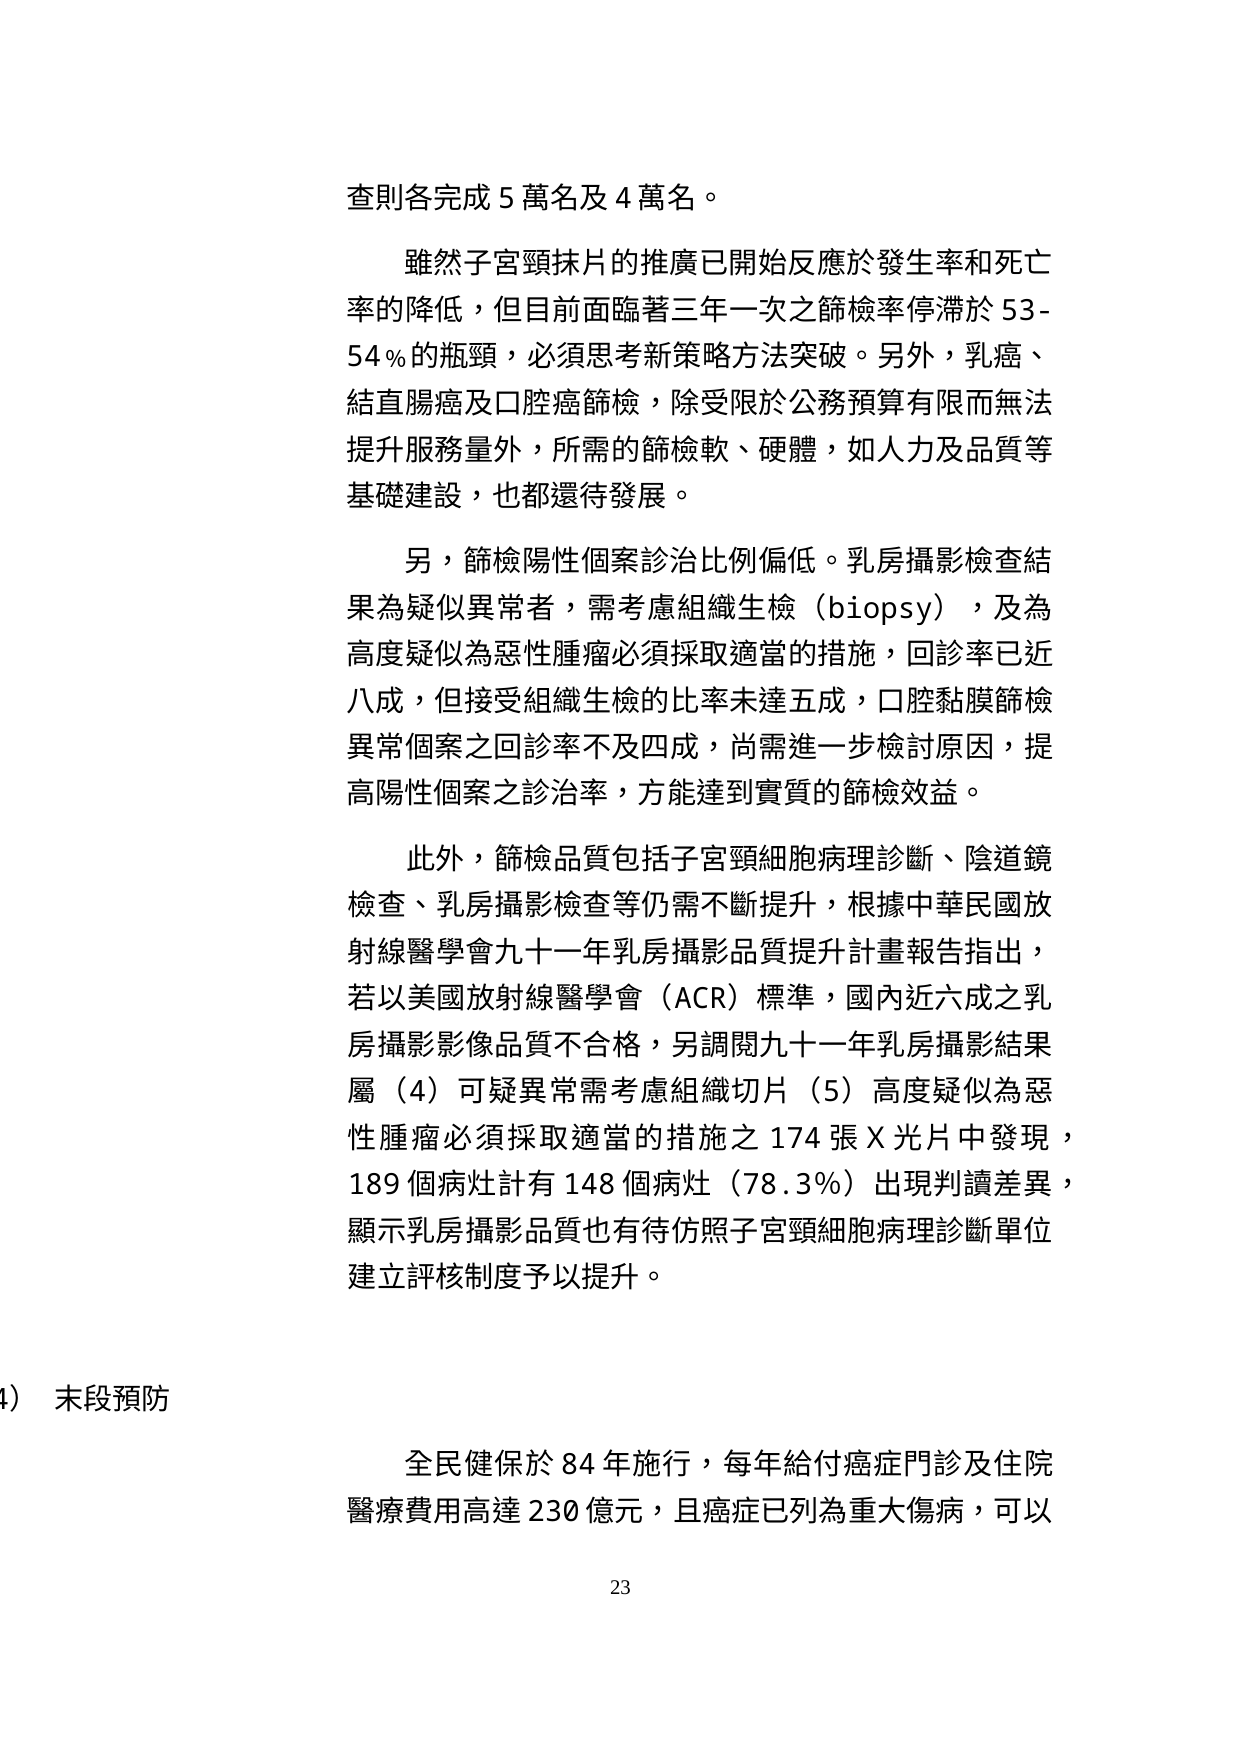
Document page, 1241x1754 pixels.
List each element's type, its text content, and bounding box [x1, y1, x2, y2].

list 末段預防 [0, 1375, 1053, 1418]
text 雖然子宮頸抹片的推廣已開始反應於發生率和死亡率的降低，但目前面臨著三年一次之篩檢率停滯於53-54﹪的瓶頸，必須思考新策略方法突破。另外，乳癌、結直腸癌及口腔癌篩檢，除受限於公務預算有限而無法提升服務量外，所需的篩檢軟、硬體，如人力及品質等基礎建設，也都還待發展。 [346, 240, 1053, 515]
text 另，篩檢陽性個案診治比例偏低。乳房攝影檢查結果為疑似異常者，需考慮組織生檢（biopsy），及為高度疑似為惡性腫瘤必須採取適當的措施，回診率已近八成，但接受組織生檢的比率未達五成，口腔黏膜篩檢異常個案之回診率不及四成，尚需進一步檢討原因，提高陽性個案之診治率，方能達到實質的篩檢效益。 [346, 538, 1053, 812]
text 查則各完成5萬名及4萬名。 [346, 175, 1053, 217]
text 此外，篩檢品質包括子宮頸細胞病理診斷、陰道鏡檢查、乳房攝影檢查等仍需不斷提升，根據中華民國放射線醫學會九十一年乳房攝影品質提升計畫報告指出，若以美國放射線醫學會（ACR）標準，國內近六成之乳房攝影影像品質不合格，另調閱九十一年乳房攝影結果屬（4）可疑異常需考慮組織切片（5）高度疑似為惡性腫瘤必須採取適當的措施之174張Ｘ光片中發現，189個病灶計有148個病灶（78.3％）出現判讀差異，顯示乳房攝影品質也有待仿照子宮頸細胞病理診斷單位建立評核制度予以提升。 [348, 835, 1053, 1296]
text 全民健保於84年施行，每年給付癌症門診及住院醫療費用高達230億元，且癌症已列為重大傷病，可以免除部份負擔，因此大大減低癌症病人就醫之障礙。惟部份基層醫師對於癌症早期鑑別診斷知識有待加強，或是部份病人捨正規治療選擇偏方等另類療法，而導致喪失早期診療之良機，造成病情惡化。另目前之健保給付，對於癌症診療除少數醫學中心試辦乳癌論質給付外，其餘係採論量計酬，且醫院評鑑對於癌症診療品質之提升並未有具體項目規範，致使無法有效評估國內各醫院對於癌症診療之成效。 [346, 1441, 1053, 1529]
